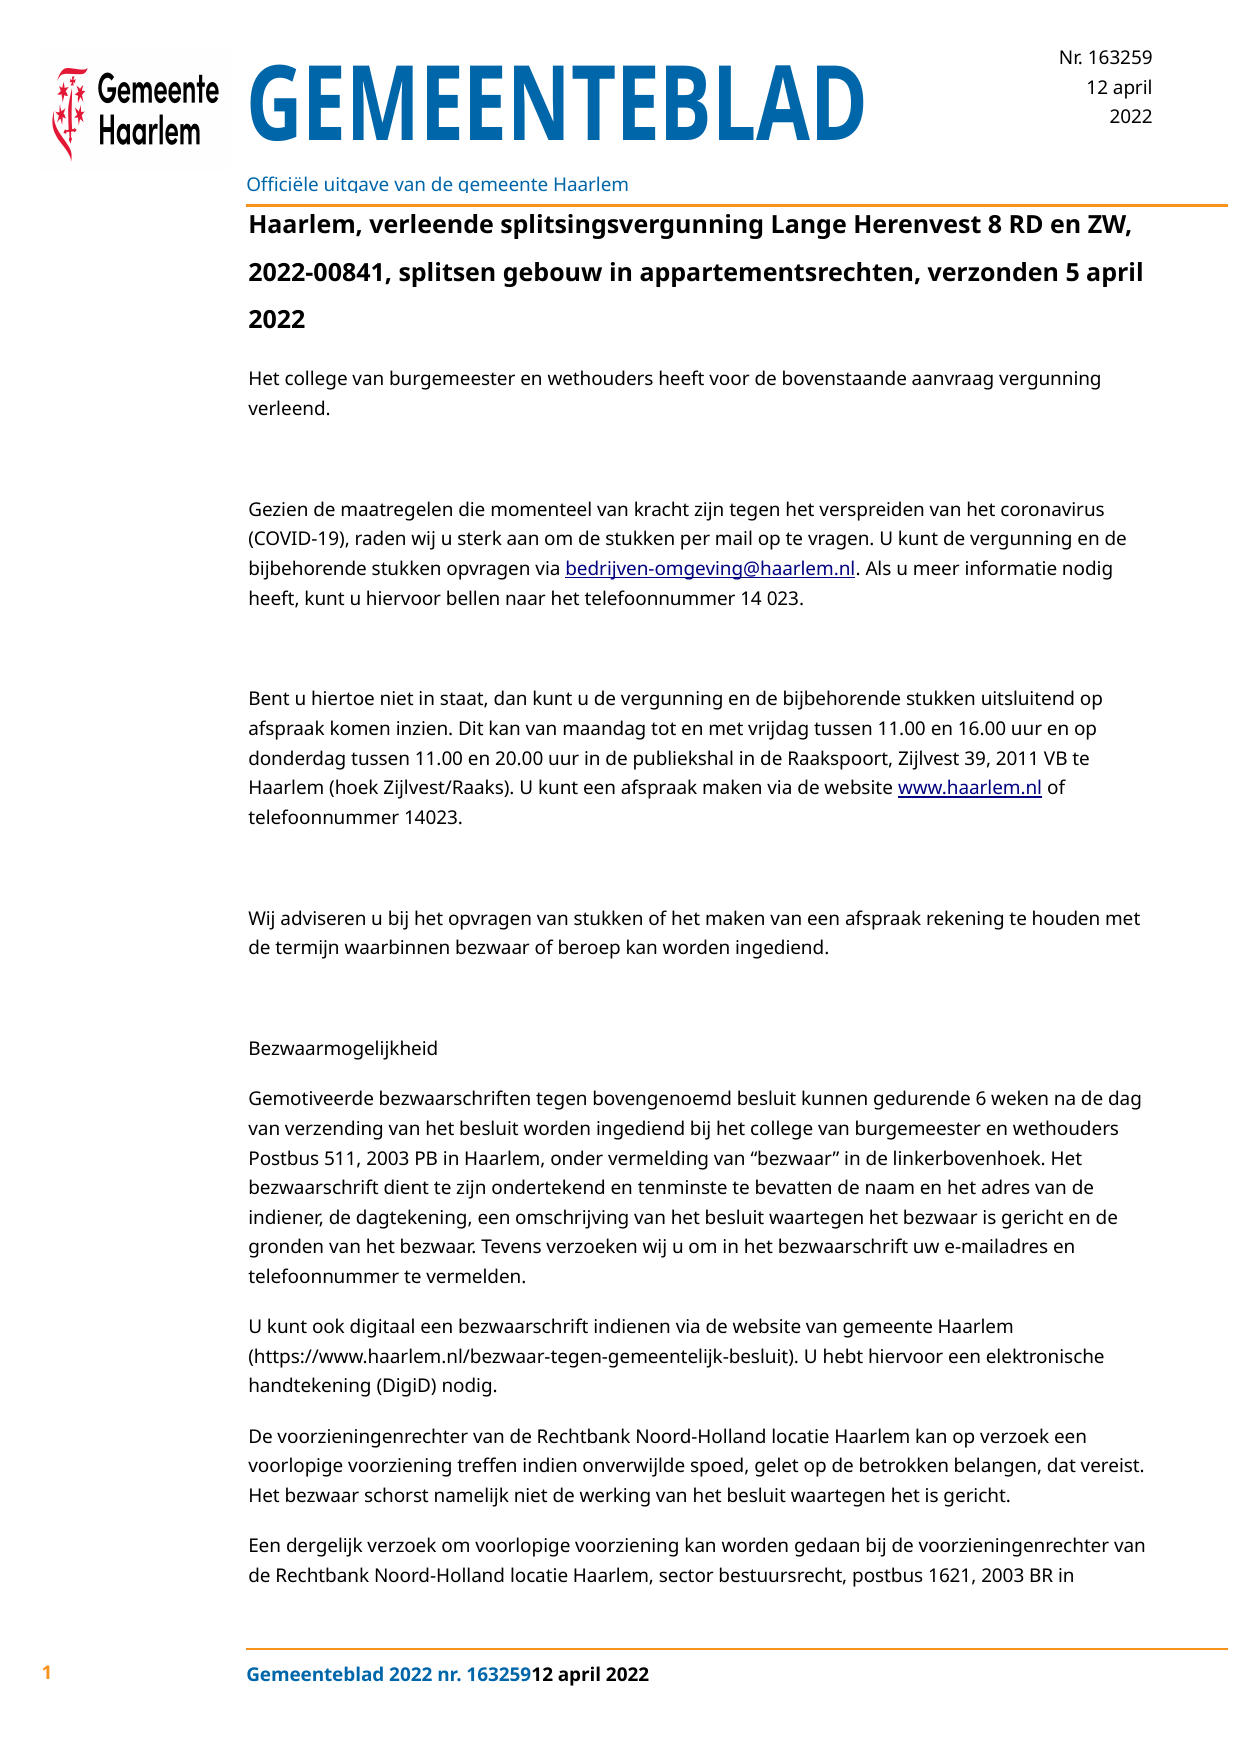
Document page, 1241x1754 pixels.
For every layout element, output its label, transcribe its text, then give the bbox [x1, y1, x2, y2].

text Gezien de maatregelen die momenteel van kracht zijn tegen het verspreiden van het coronavirus (COVID-19), raden wij u sterk aan om de stukken per mail op te vragen. U kunt de vergunning en de bijbehorende stukken opvragen via bedrijven-omgeving@haarlem.nl. Als u meer informatie nodig heeft, kunt u hiervoor bellen naar het telefoonnummer 14 023. [248, 496, 1152, 610]
text Gemotiveerde bezwaarschriften tegen bovengenoemd besluit kunnen gedurende 6 weken na de dag van verzending van het besluit worden ingediend bij het college van burgemeester en wethouders Postbus 511, 2003 PB in Haarlem, onder vermelding van “bezwaar” in de linkerbovenhoek. Het bezwaarschrift dient te zijn ondertekend en tenminste te bevatten de naam en het adres van de indiener, de dagtekening, een omschrijving van het besluit waartegen het bezwaar is gericht en de gronden van het bezwaar. Tevens verzoeken wij u om in het bezwaarschrift uw e-mailadres en telefoonnummer te vermelden. [248, 1086, 1152, 1289]
picture [41, 47, 231, 172]
text Bent u hiertoe niet in staat, dan kunt u de vergunning en de bijbehorende stukken uitsluitend op afspraak komen inzien. Dit kan van maandag tot en met vrijdag tussen 11.00 en 16.00 uur en op donderdag tussen 11.00 en 20.00 uur in de publiekshal in de Raakspoort, Zijlvest 39, 2011 VB te Haarlem (hoek Zijlvest/Raaks). U kunt een afspraak maken via de website www.haarlem.nl of telefoonnummer 14023. [248, 686, 1152, 829]
text Een dergelijk verzoek om voorlopige voorziening kan worden gedaan bij de voorzieningenrechter van de Rechtbank Noord-Holland locatie Haarlem, sector bestuursrecht, postbus 1621, 2003 BR in [248, 1533, 1152, 1588]
text Wij adviseren u bij het opvragen van stukken of het maken van een afspraak rekening te houden met de termijn waarbinnen bezwaar of beroep kan worden ingediend. [248, 905, 1152, 960]
text De voorzieningenrechter van de Rechtbank Noord-Holland locatie Haarlem kan op verzoek een voorlopige voorziening treffen indien onverwijlde spoed, gelet op de betrokken belangen, dat vereist. Het bezwaar schorst namelijk niet de werking van het besluit waartegen het is gericht. [248, 1423, 1152, 1508]
text Het college van burgemeester en wethouders heeft voor de bovenstaande aanvraag vergunning verleend. [248, 366, 1152, 421]
text Haarlem, verleende splitsingsvergunning Lange Herenvest 8 RD en ZW, 2022-00841, splitsen gebouw in appartementsrechten, verzonden 5 april 2022 [248, 207, 1152, 336]
text U kunt ook digitaal een bezwaarschrift indienen via de website van gemeente Haarlem (https://www.haarlem.nl/bezwaar-tegen-gemeentelijk-besluit). U hebt hiervoor een elektronische handtekening (DigiD) nodig. [248, 1313, 1152, 1398]
text Bezwaarmogelijkheid [248, 1035, 1152, 1061]
